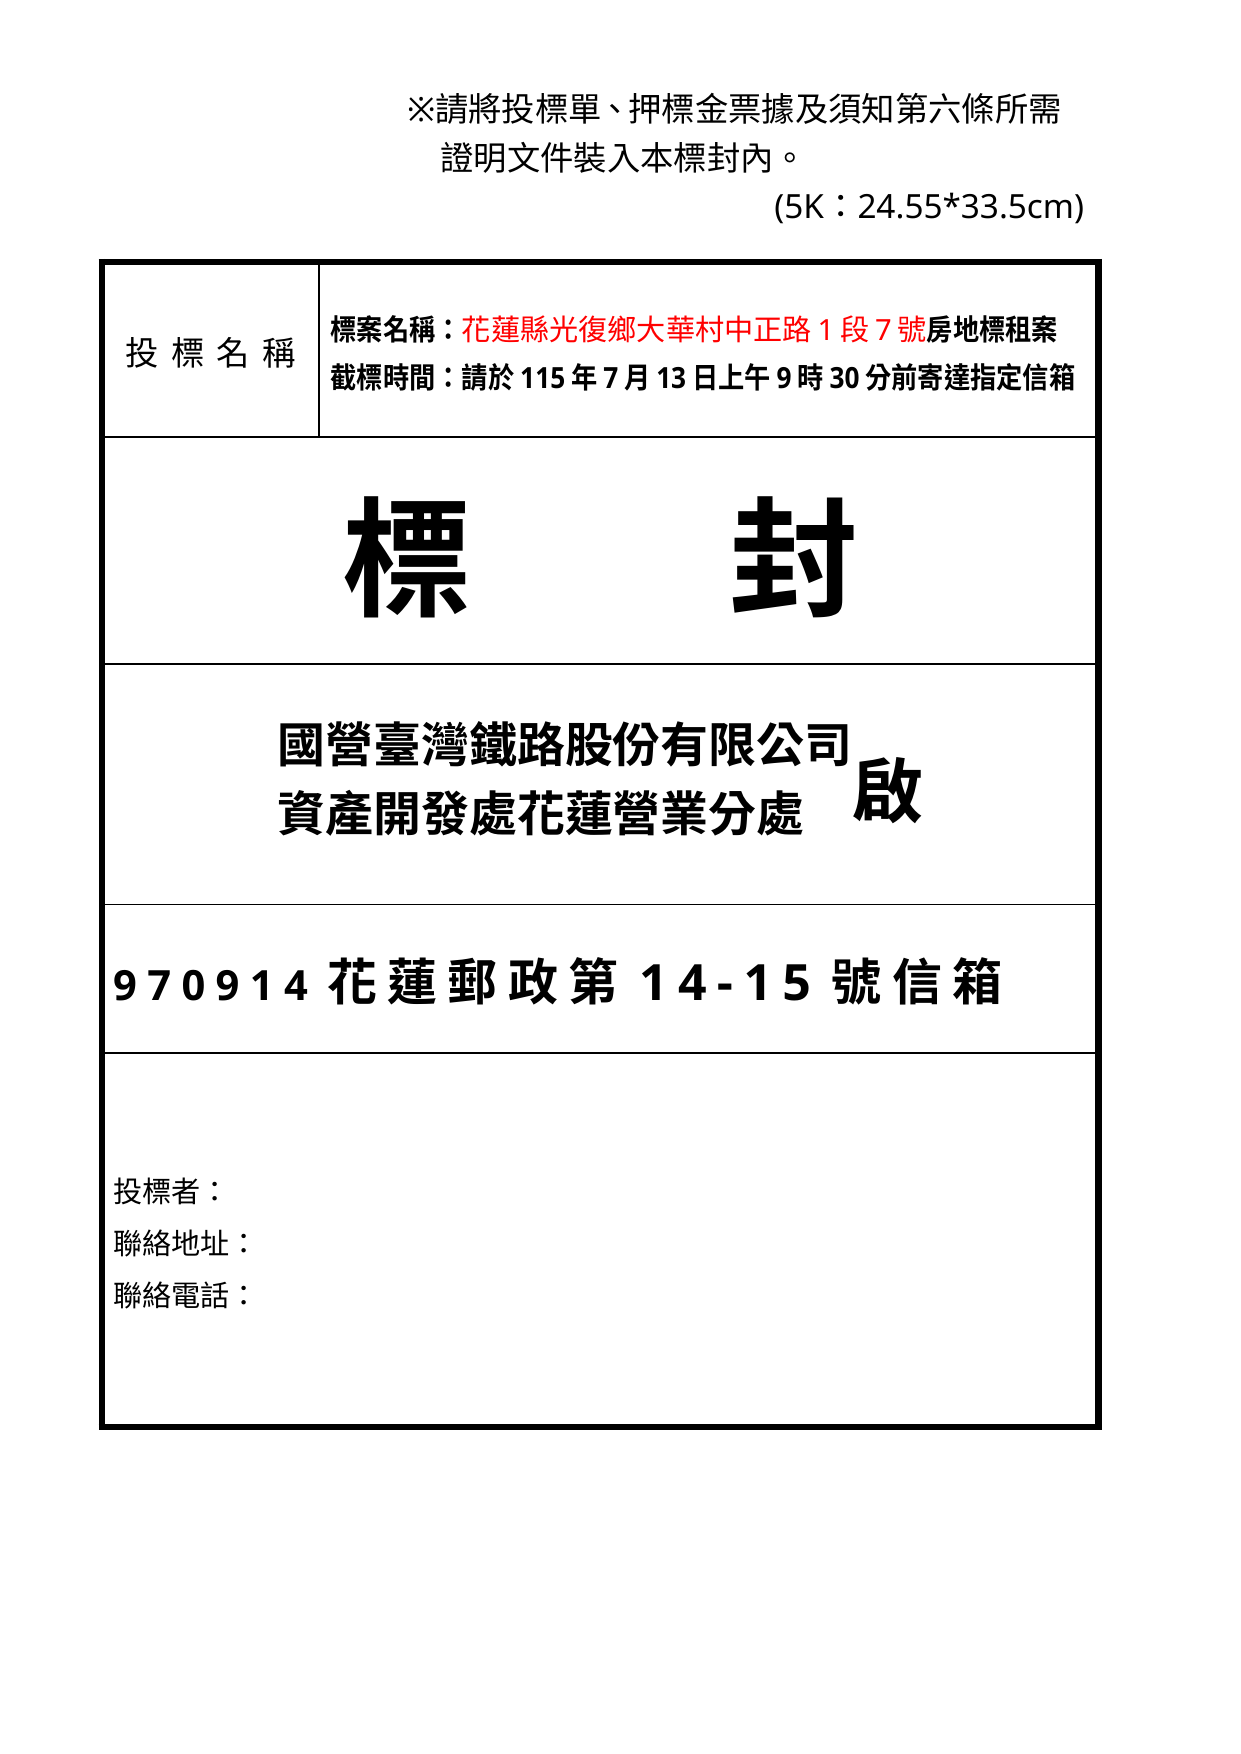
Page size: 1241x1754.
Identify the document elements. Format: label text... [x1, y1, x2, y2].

table_header 標案名稱：花蓮縣光復鄉大華村中正路1段7號房地標租案 截標時間：請於115年7月13日上午9時30分前寄達指定信箱 [320, 265, 1095, 436]
table_header 投標名稱 [105, 265, 318, 436]
text ※請將投標單、押標金票據及須知第六條所需 證明文件裝入本標封內。 [407, 83, 1084, 179]
table_cell 國營臺灣鐵路股份有限公司資產開發處花蓮營業分處啟 [105, 665, 1095, 904]
table_cell 970914花蓮郵政第14-15號信箱 [105, 905, 1095, 1052]
text (5K：24.55*33.5cm) [407, 179, 1084, 228]
table_cell 標 封 [105, 438, 1095, 663]
table_cell 投標者： 聯絡地址： 聯絡電話： [105, 1054, 1095, 1424]
